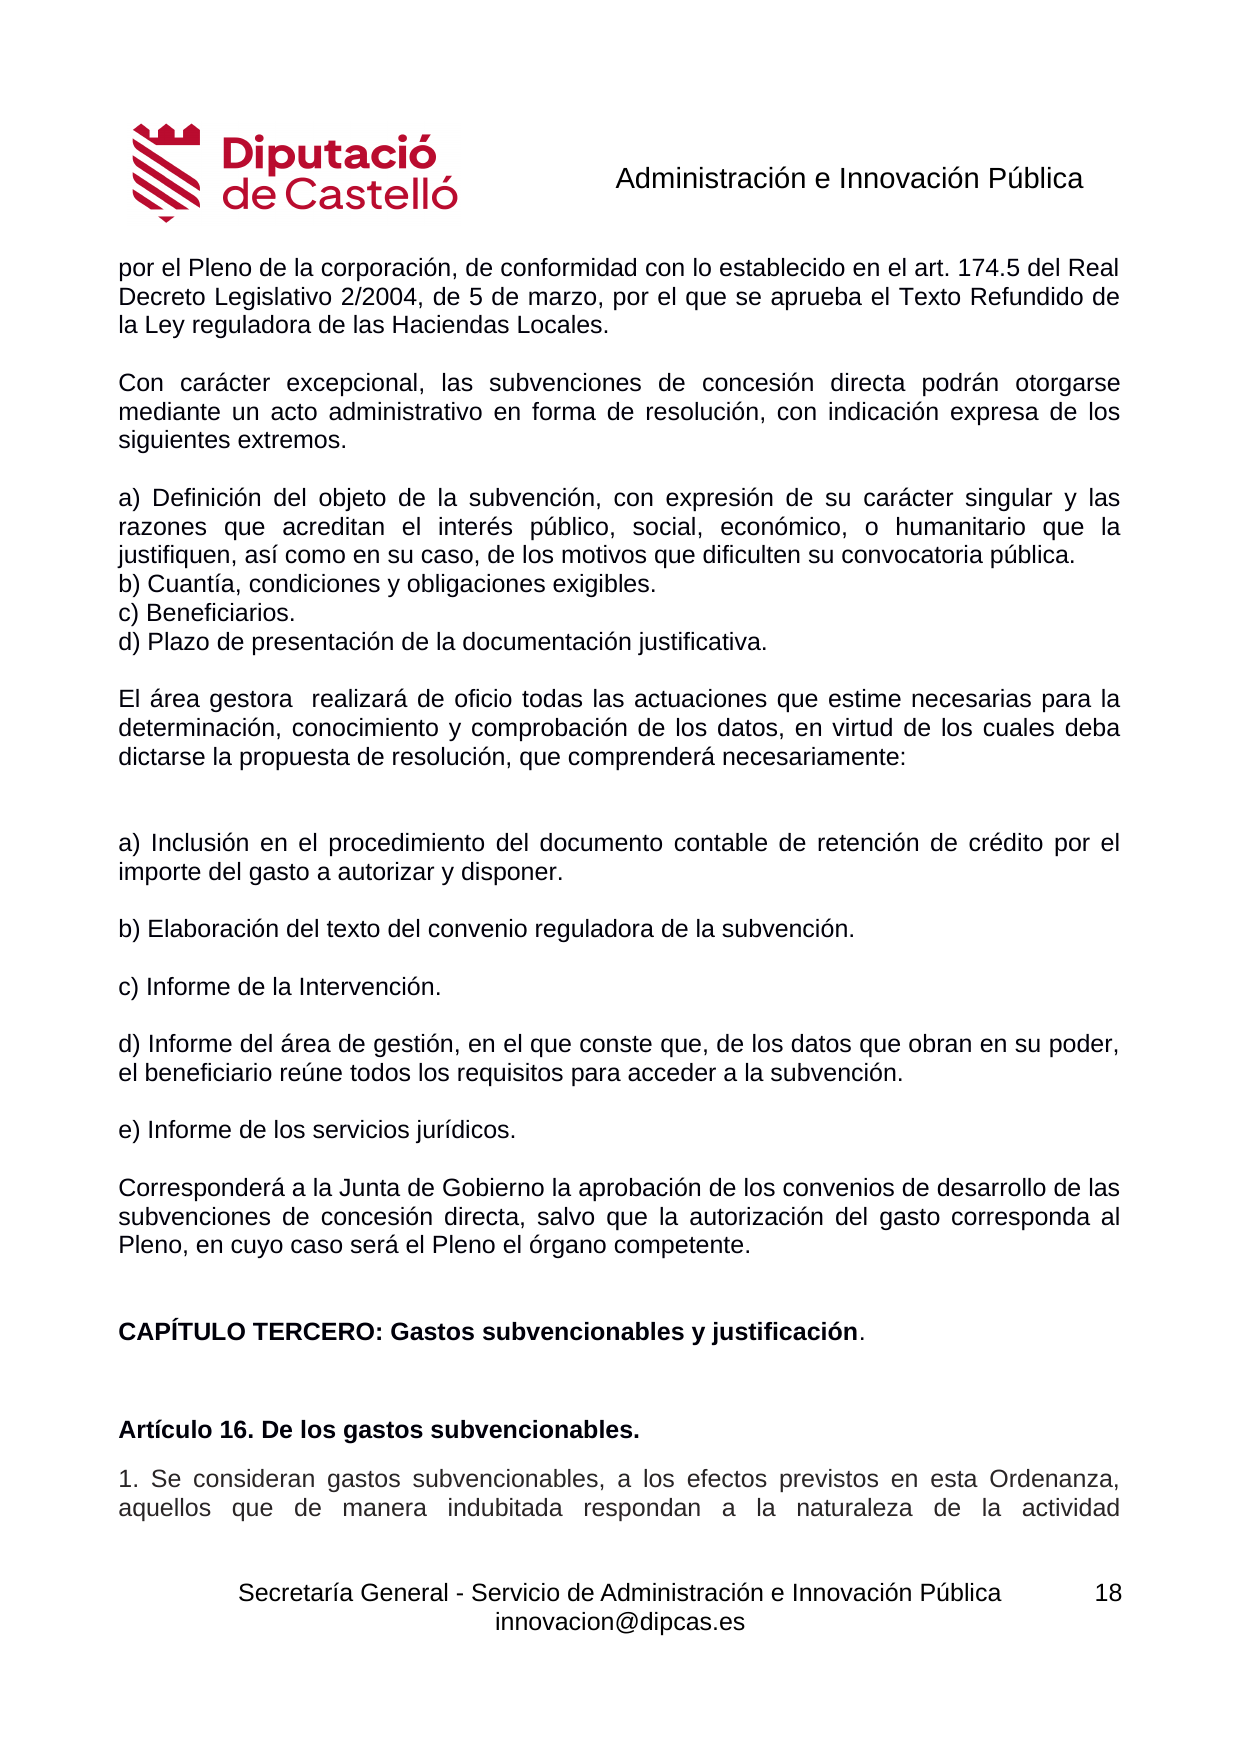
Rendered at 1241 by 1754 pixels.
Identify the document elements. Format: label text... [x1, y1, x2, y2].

text CAPÍTULO TERCERO: Gastos subvencionables y justificación. [118, 1317, 1122, 1346]
text d) Plazo de presentación de la documentación justificativa. [118, 627, 1122, 656]
text d) Informe del área de gestión, en el que conste que, de los datos que obran en su poder, el beneficiario reúne todos los requisitos para acceder a la subvención. [118, 1029, 1122, 1087]
text El área gestora realizará de oficio todas las actuaciones que estime necesarias para la determinación, conocimiento y comprobación de los datos, en virtud de los cuales deba dictarse la propuesta de resolución, que comprenderá necesariamente: [118, 684, 1122, 771]
text b) Cuantía, condiciones y obligaciones exigibles. [118, 569, 1122, 598]
text Con carácter excepcional, las subvenciones de concesión directa podrán otorgarse mediante un acto administrativo en forma de resolución, con indicación expresa de los siguientes extremos. [118, 368, 1122, 454]
text c) Beneficiarios. [118, 598, 1122, 627]
text a) Inclusión en el procedimiento del documento contable de retención de crédito por el importe del gasto a autorizar y disponer. [118, 828, 1122, 886]
text 1. Se consideran gastos subvencionables, a los efectos previstos en esta Ordenanza, aquellos que de manera indubitada respondan a la naturaleza de la actividad [118, 1464, 1122, 1521]
text b) Elaboración del texto del convenio reguladora de la subvención. [118, 914, 1122, 943]
text Corresponderá a la Junta de Gobierno la aprobación de los convenios de desarrollo de las subvenciones de concesión directa, salvo que la autorización del gasto corresponda al Pleno, en cuyo caso será el Pleno el órgano competente. [118, 1173, 1122, 1259]
text por el Pleno de la corporación, de conformidad con lo establecido en el art. 174.5 del Real Decreto Legislativo 2/2004, de 5 de marzo, por el que se aprueba el Texto Refundido de la Ley reguladora de las Haciendas Locales. [118, 253, 1122, 339]
text c) Informe de la Intervención. [118, 972, 1122, 1001]
text e) Informe de los servicios jurídicos. [118, 1116, 1122, 1144]
text Artículo 16. De los gastos subvencionables. [118, 1415, 1122, 1444]
text a) Definición del objeto de la subvención, con expresión de su carácter singular y las razones que acreditan el interés público, social, económico, o humanitario que la justifiquen, así como en su caso, de los motivos que dificulten su convocatoria pública. [118, 483, 1122, 569]
